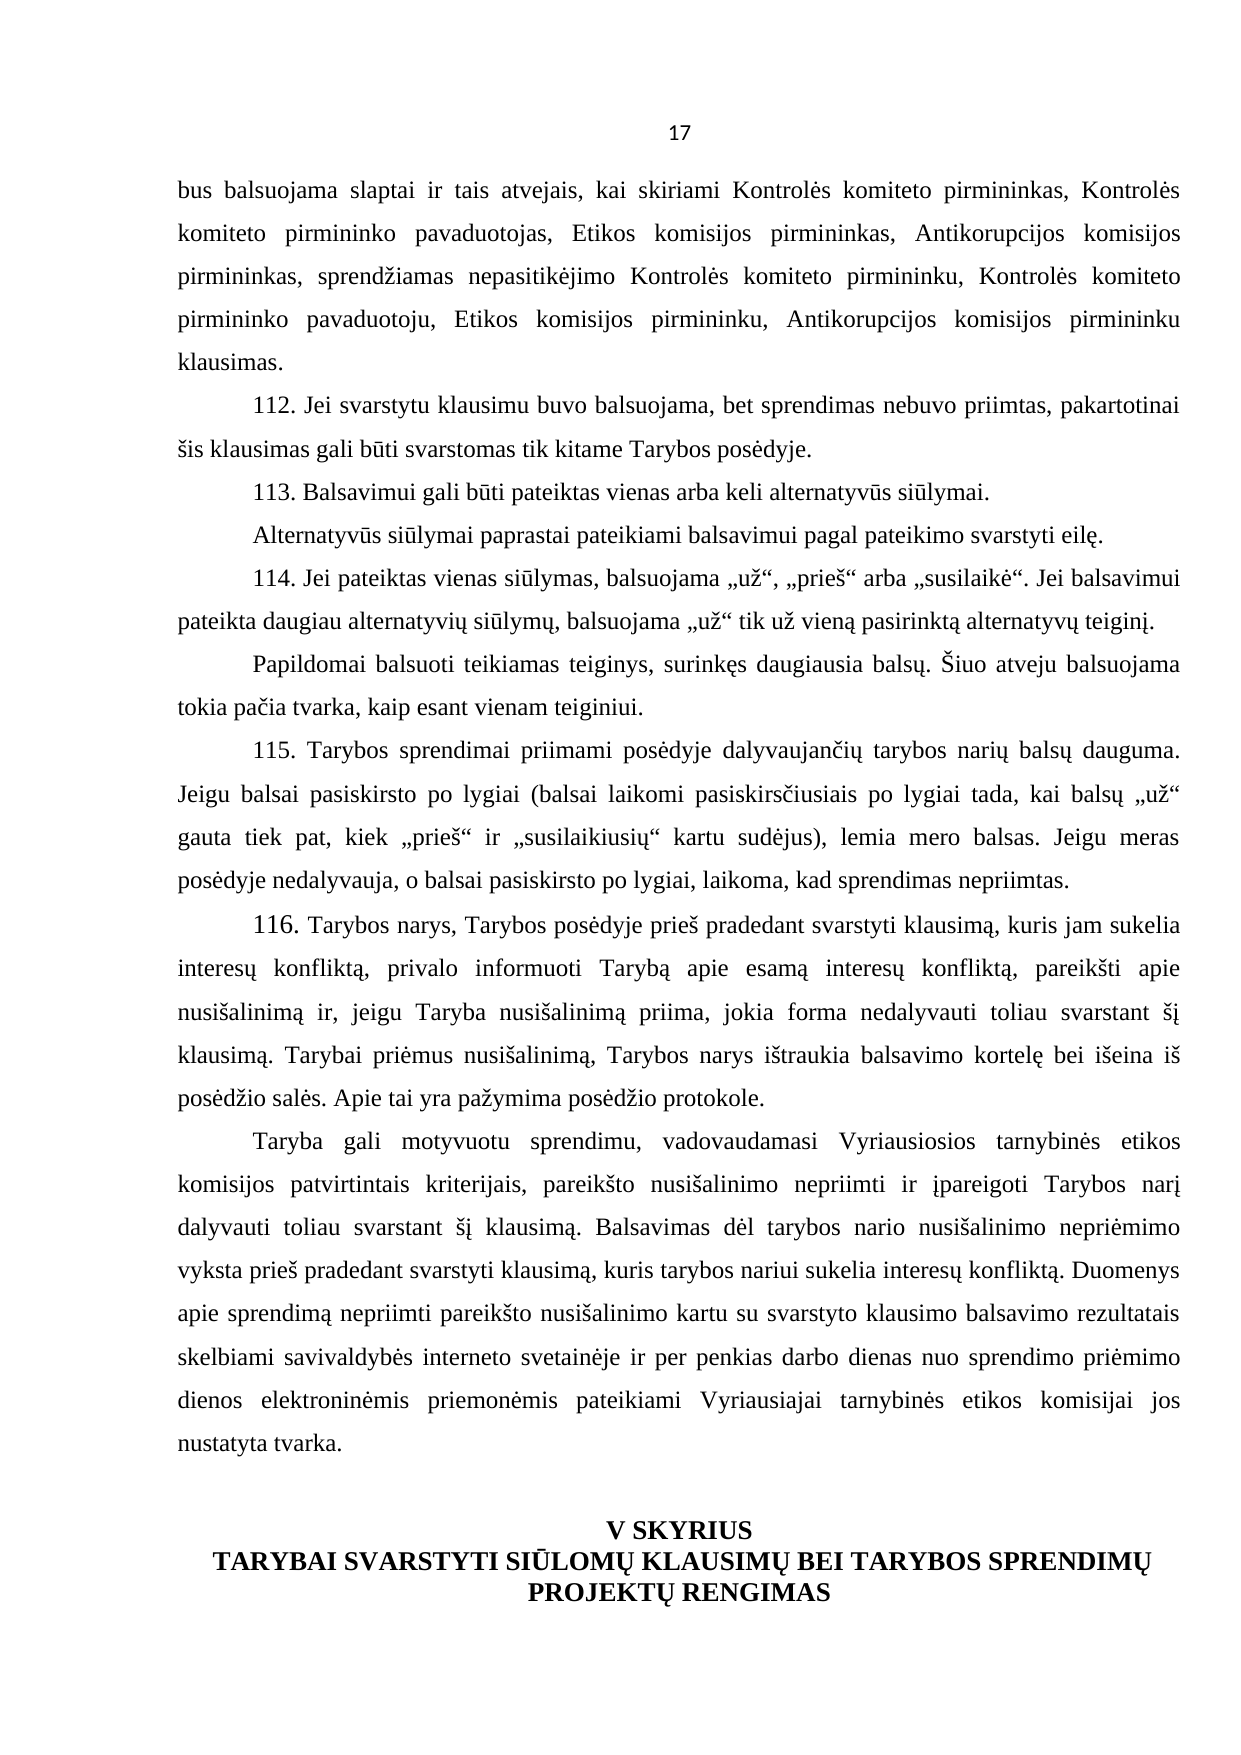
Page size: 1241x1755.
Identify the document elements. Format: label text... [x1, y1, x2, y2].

text Alternatyvūs siūlymai paprastai pateikiami balsavimui pagal pateikimo svarstyti eilę. [177, 520, 1181, 549]
text 116. Tarybos narys, Tarybos posėdyje prieš pradedant svarstyti klausimą, kuris jam sukelia interesų konfliktą, privalo informuoti Tarybą apie esamą interesų konfliktą, pareikšti apie nusišalinimą ir, jeigu Taryba nusišalinimą priima, jokia forma nedalyvauti toliau svarstant šį klausimą. Tarybai priėmus nusišalinimą, Tarybos narys ištraukia balsavimo kortelę bei išeina iš posėdžio salės. Apie tai yra pažymima posėdžio protokole. [177, 908, 1181, 1112]
text 112. Jei svarstytu klausimu buvo balsuojama, bet sprendimas nebuvo priimtas, pakartotinai šis klausimas gali būti svarstomas tik kitame Tarybos posėdyje. [177, 391, 1181, 462]
text bus balsuojama slaptai ir tais atvejais, kai skiriami Kontrolės komiteto pirmininkas, Kontrolės komiteto pirmininko pavaduotojas, Etikos komisijos pirmininkas, Antikorupcijos komisijos pirmininkas, sprendžiamas nepasitikėjimo Kontrolės komiteto pirmininku, Kontrolės komiteto pirmininko pavaduotoju, Etikos komisijos pirmininku, Antikorupcijos komisijos pirmininku klausimas. [177, 175, 1181, 376]
text Papildomai balsuoti teikiamas teiginys, surinkęs daugiausia balsų. Šiuo atveju balsuojama tokia pačia tvarka, kaip esant vienam teiginiui. [177, 649, 1181, 721]
text TARYBAI SVARSTYTI SIŪLOMŲ KLAUSIMŲ BEI TARYBOS SPRENDIMŲ PROJEKTŲ RENGIMAS [177, 1545, 1181, 1608]
text V SKYRIUS [177, 1514, 1181, 1545]
text 115. Tarybos sprendimai priimami posėdyje dalyvaujančių tarybos narių balsų dauguma. Jeigu balsai pasiskirsto po lygiai (balsai laikomi pasiskirsčiusiais po lygiai tada, kai balsų „už“ gauta tiek pat, kiek „prieš“ ir „susilaikiusių“ kartu sudėjus), lemia mero balsas. Jeigu meras posėdyje nedalyvauja, o balsai pasiskirsto po lygiai, laikoma, kad sprendimas nepriimtas. [177, 736, 1181, 894]
text 114. Jei pateiktas vienas siūlymas, balsuojama „už“, „prieš“ arba „susilaikė“. Jei balsavimui pateikta daugiau alternatyvių siūlymų, balsuojama „už“ tik už vieną pasirinktą alternatyvų teiginį. [177, 563, 1181, 635]
text Taryba gali motyvuotu sprendimu, vadovaudamasi Vyriausiosios tarnybinės etikos komisijos patvirtintais kriterijais, pareikšto nusišalinimo nepriimti ir įpareigoti Tarybos narį dalyvauti toliau svarstant šį klausimą. Balsavimas dėl tarybos nario nusišalinimo nepriėmimo vyksta prieš pradedant svarstyti klausimą, kuris tarybos nariui sukelia interesų konfliktą. Duomenys apie sprendimą nepriimti pareikšto nusišalinimo kartu su svarstyto klausimo balsavimo rezultatais skelbiami savivaldybės interneto svetainėje ir per penkias darbo dienas nuo sprendimo priėmimo dienos elektroninėmis priemonėmis pateikiami Vyriausiajai tarnybinės etikos komisijai jos nustatyta tvarka. [177, 1126, 1181, 1457]
text 113. Balsavimui gali būti pateiktas vienas arba keli alternatyvūs siūlymai. [177, 477, 1181, 506]
